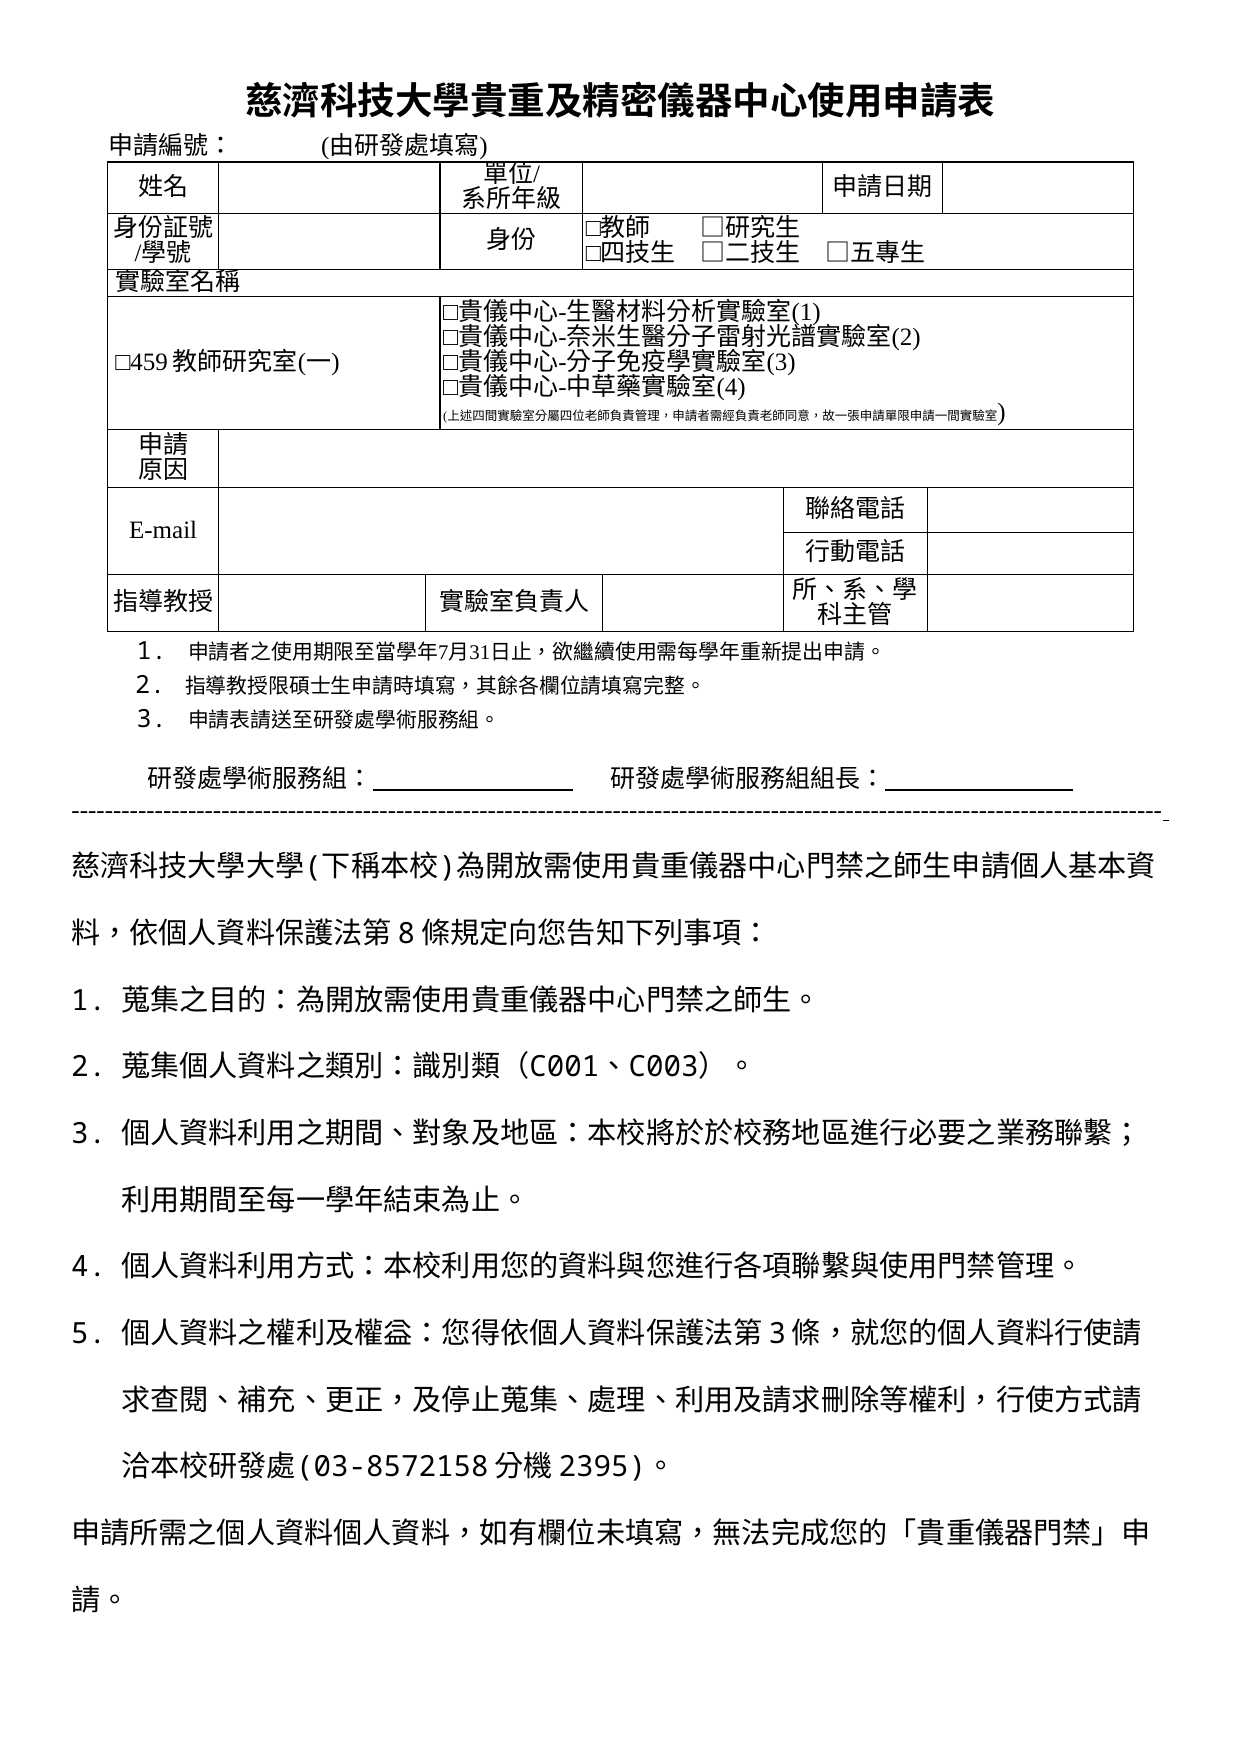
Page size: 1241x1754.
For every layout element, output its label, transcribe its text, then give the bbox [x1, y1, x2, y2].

table_header 姓名 [108, 163, 218, 212]
list 指導教授限碩士生申請時填寫，其餘各欄位請填寫完整。 [135, 666, 1144, 700]
text 慈濟科技大學大學(下稱本校)為開放需使用貴重儀器中心門禁之師生申請個人基本資料，依個人資料保護法第8條規定向您告知下列事項： [71, 823, 1169, 957]
list 申請者之使用期限至當學年7月31日止，欲繼續使用需每學年重新提出申請。 [136, 632, 1144, 666]
table_cell [928, 533, 1133, 574]
table_cell E-mail [108, 488, 218, 574]
list 蒐集之目的：為開放需使用貴重儀器中心門禁之師生。 [71, 957, 1169, 1023]
text 申請所需之個人資料個人資料，如有欄位未填寫，無法完成您的「貴重儀器門禁」申請。 [71, 1490, 1178, 1623]
table_cell [219, 214, 439, 269]
text 研發處學術服務組： 研發處學術服務組組長： [71, 758, 1149, 795]
table_header [219, 163, 439, 212]
table_cell 身份証號 /學號 [108, 214, 218, 269]
list 個人資料利用之期間、對象及地區：本校將於於校務地區進行必要之業務聯繫；利用期間至每一學年結束為止。 [71, 1090, 1169, 1223]
table_cell [219, 488, 783, 574]
table_cell 指導教授 [108, 575, 218, 631]
list 申請表請送至研發處學術服務組。 [136, 700, 1144, 734]
table_cell 申請 原因 [108, 430, 218, 487]
table_cell [219, 430, 1133, 487]
list 個人資料之權利及權益：您得依個人資料保護法第3條，就您的個人資料行使請求查閱、補充、更正，及停止蒐集、處理、利用及請求刪除等權利，行使方式請洽本校研發處(03-8572158分機2395)。 [71, 1290, 1169, 1490]
table_cell [928, 488, 1133, 532]
table_cell [603, 575, 783, 631]
table_header [943, 163, 1133, 212]
table_cell 實驗室名稱 [108, 270, 1133, 296]
text ----------------------------------------------------------------------------------------------------------------------------------- [71, 795, 1169, 823]
text 慈濟科技大學貴重及精密儀器中心使用申請表 [71, 71, 1169, 125]
table_cell [928, 575, 1133, 631]
list 個人資料利用方式：本校利用您的資料與您進行各項聯繫與使用門禁管理。 [71, 1223, 1169, 1290]
table_header 單位/ 系所年級 [441, 163, 582, 212]
table_cell □459教師研究室(一) [108, 297, 439, 429]
table_cell 聯絡電話 [784, 488, 927, 532]
table_header [583, 163, 822, 212]
table_cell 實驗室負責人 [426, 575, 602, 631]
list 蒐集個人資料之類別：識別類（C001、C003）。 [71, 1023, 1169, 1090]
table_cell □貴儀中心-生醫材料分析實驗室(1) □貴儀中心-奈米生醫分子雷射光譜實驗室(2) □貴儀中心-分子免疫學實驗室(3) □貴儀中心-中草藥實驗室(4) (上述四間實驗室分屬四位老師負責管理，申請者需經負責老師同意，故一張申請單限申請一間實驗室) [441, 297, 1133, 429]
table_cell 所、系、學科主管 [784, 575, 927, 631]
text 申請編號： (由研發處填寫) [71, 125, 1169, 161]
table_cell 行動電話 [784, 533, 927, 574]
table_cell [219, 575, 425, 631]
table_cell □教師 □研究生 □四技生 □二技生 □五專生 [583, 214, 1133, 269]
table_cell 身份 [441, 214, 582, 269]
table_header 申請日期 [823, 163, 942, 212]
